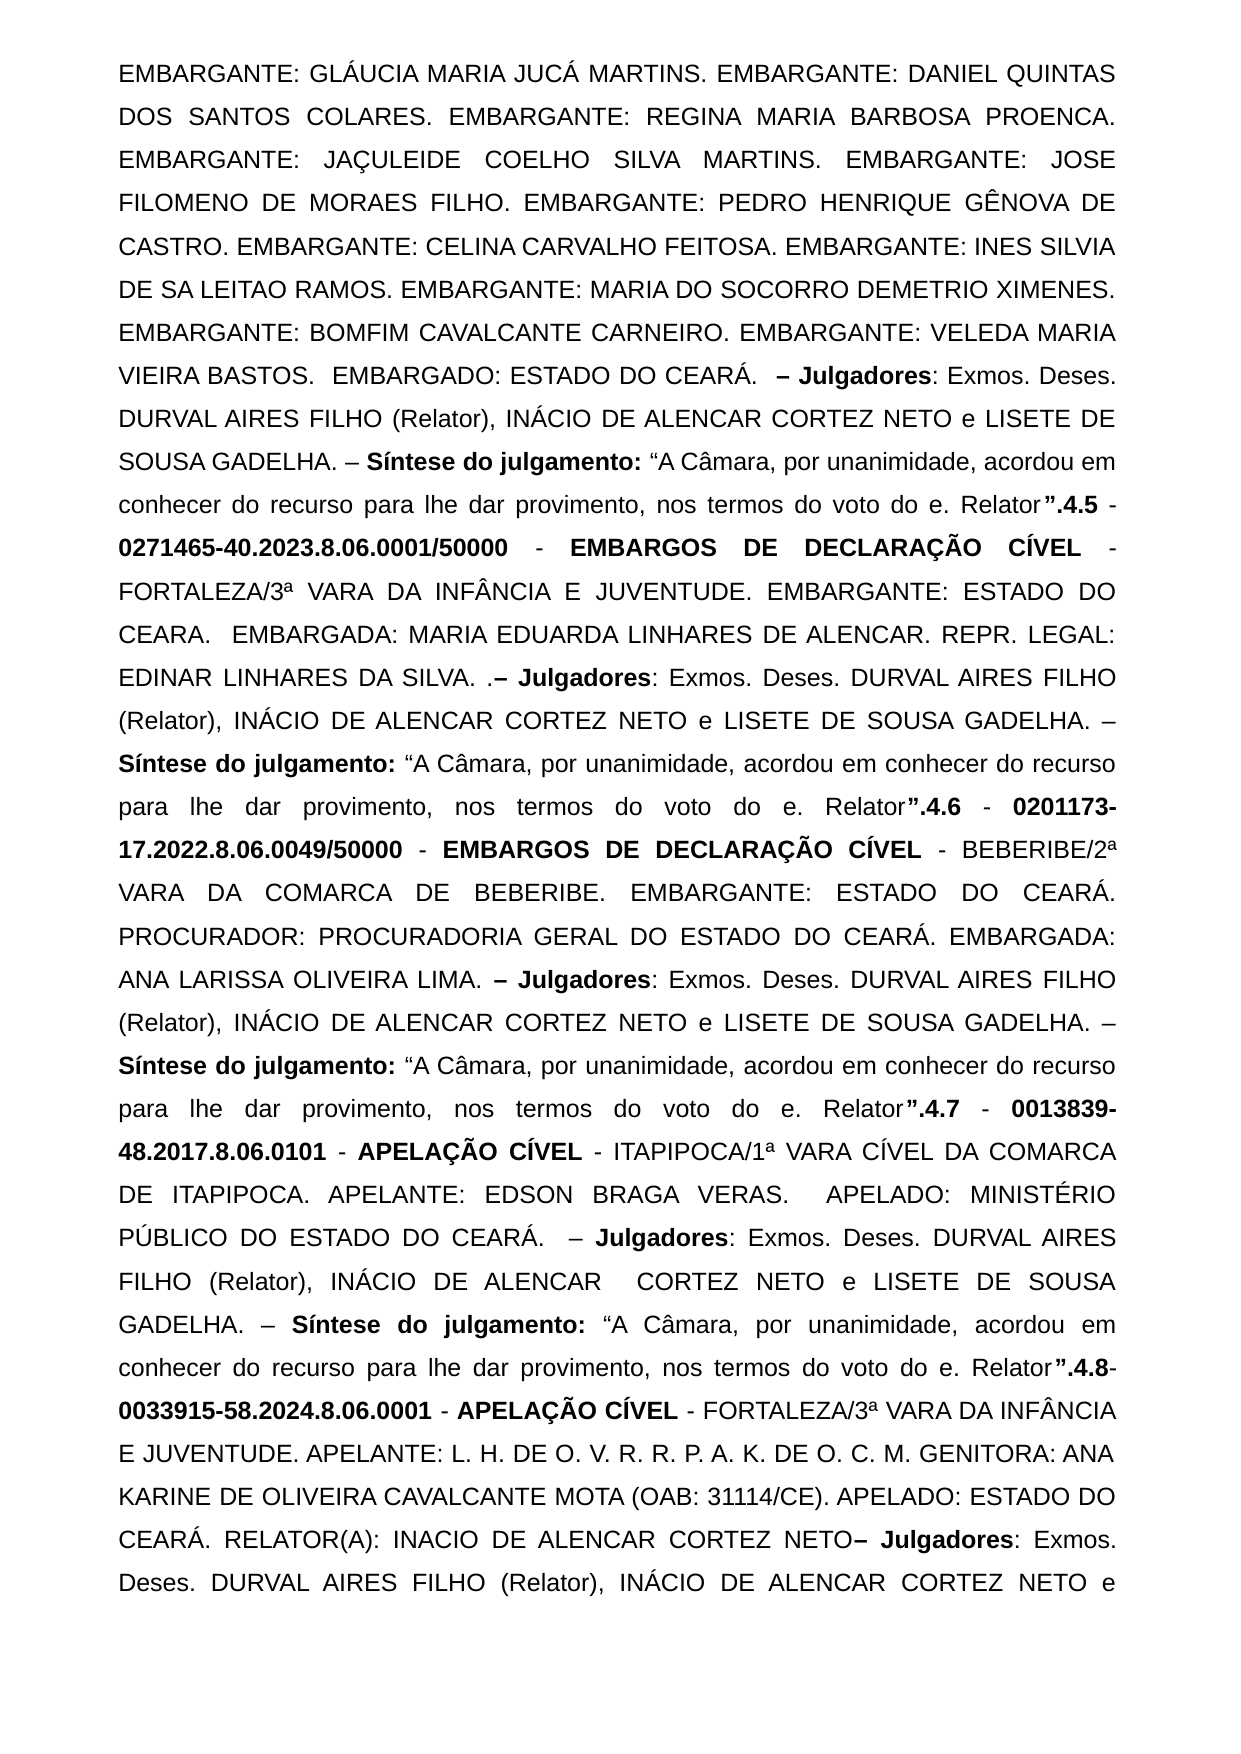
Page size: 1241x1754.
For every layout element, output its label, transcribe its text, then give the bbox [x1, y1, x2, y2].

text EMBARGANTE: GLÁUCIA MARIA JUCÁ MARTINS. EMBARGANTE: DANIEL QUINTAS DOS SANTOS COLARES. EMBARGANTE: REGINA MARIA BARBOSA PROENCA. EMBARGANTE: JAÇULEIDE COELHO SILVA MARTINS. EMBARGANTE: JOSE FILOMENO DE MORAES FILHO. EMBARGANTE: PEDRO HENRIQUE GÊNOVA DE CASTRO. EMBARGANTE: CELINA CARVALHO FEITOSA. EMBARGANTE: INES SILVIA DE SA LEITAO RAMOS. EMBARGANTE: MARIA DO SOCORRO DEMETRIO XIMENES. EMBARGANTE: BOMFIM CAVALCANTE CARNEIRO. EMBARGANTE: VELEDA MARIA VIEIRA BASTOS. EMBARGADO: ESTADO DO CEARÁ. – Julgadores: Exmos. Deses. DURVAL AIRES FILHO (Relator), INÁCIO DE ALENCAR CORTEZ NETO e LISETE DE SOUSA GADELHA. – Síntese do julgamento: “A Câmara, por unanimidade, acordou em conhecer do recurso para lhe dar provimento, nos termos do voto do e. Relator”.4.5 - 0271465-40.2023.8.06.0001/50000 - EMBARGOS DE DECLARAÇÃO CÍVEL - FORTALEZA/3ª VARA DA INFÂNCIA E JUVENTUDE. EMBARGANTE: ESTADO DO CEARA. EMBARGADA: MARIA EDUARDA LINHARES DE ALENCAR. REPR. LEGAL: EDINAR LINHARES DA SILVA. .– Julgadores: Exmos. Deses. DURVAL AIRES FILHO (Relator), INÁCIO DE ALENCAR CORTEZ NETO e LISETE DE SOUSA GADELHA. – Síntese do julgamento: “A Câmara, por unanimidade, acordou em conhecer do recurso para lhe dar provimento, nos termos do voto do e. Relator”.4.6 - 0201173-17.2022.8.06.0049/50000 - EMBARGOS DE DECLARAÇÃO CÍVEL - BEBERIBE/2ª VARA DA COMARCA DE BEBERIBE. EMBARGANTE: ESTADO DO CEARÁ. PROCURADOR: PROCURADORIA GERAL DO ESTADO DO CEARÁ. EMBARGADA: ANA LARISSA OLIVEIRA LIMA. – Julgadores: Exmos. Deses. DURVAL AIRES FILHO (Relator), INÁCIO DE ALENCAR CORTEZ NETO e LISETE DE SOUSA GADELHA. – Síntese do julgamento: “A Câmara, por unanimidade, acordou em conhecer do recurso para lhe dar provimento, nos termos do voto do e. Relator”.4.7 - 0013839-48.2017.8.06.0101 - APELAÇÃO CÍVEL - ITAPIPOCA/1ª VARA CÍVEL DA COMARCA DE ITAPIPOCA. APELANTE: EDSON BRAGA VERAS. APELADO: MINISTÉRIO PÚBLICO DO ESTADO DO CEARÁ. – Julgadores: Exmos. Deses. DURVAL AIRES FILHO (Relator), INÁCIO DE ALENCAR CORTEZ NETO e LISETE DE SOUSA GADELHA. – Síntese do julgamento: “A Câmara, por unanimidade, acordou em conhecer do recurso para lhe dar provimento, nos termos do voto do e. Relator”.4.8- 0033915-58.2024.8.06.0001 - APELAÇÃO CÍVEL - FORTALEZA/3ª VARA DA INFÂNCIA E JUVENTUDE. APELANTE: L. H. DE O. V. R. R. P. A. K. DE O. C. M. GENITORA: ANA KARINE DE OLIVEIRA CAVALCANTE MOTA (OAB: 31114/CE). APELADO: ESTADO DO CEARÁ. RELATOR(A): INACIO DE ALENCAR CORTEZ NETO– Julgadores: Exmos. Deses. DURVAL AIRES FILHO (Relator), INÁCIO DE ALENCAR CORTEZ NETO e [118, 59, 1117, 1597]
